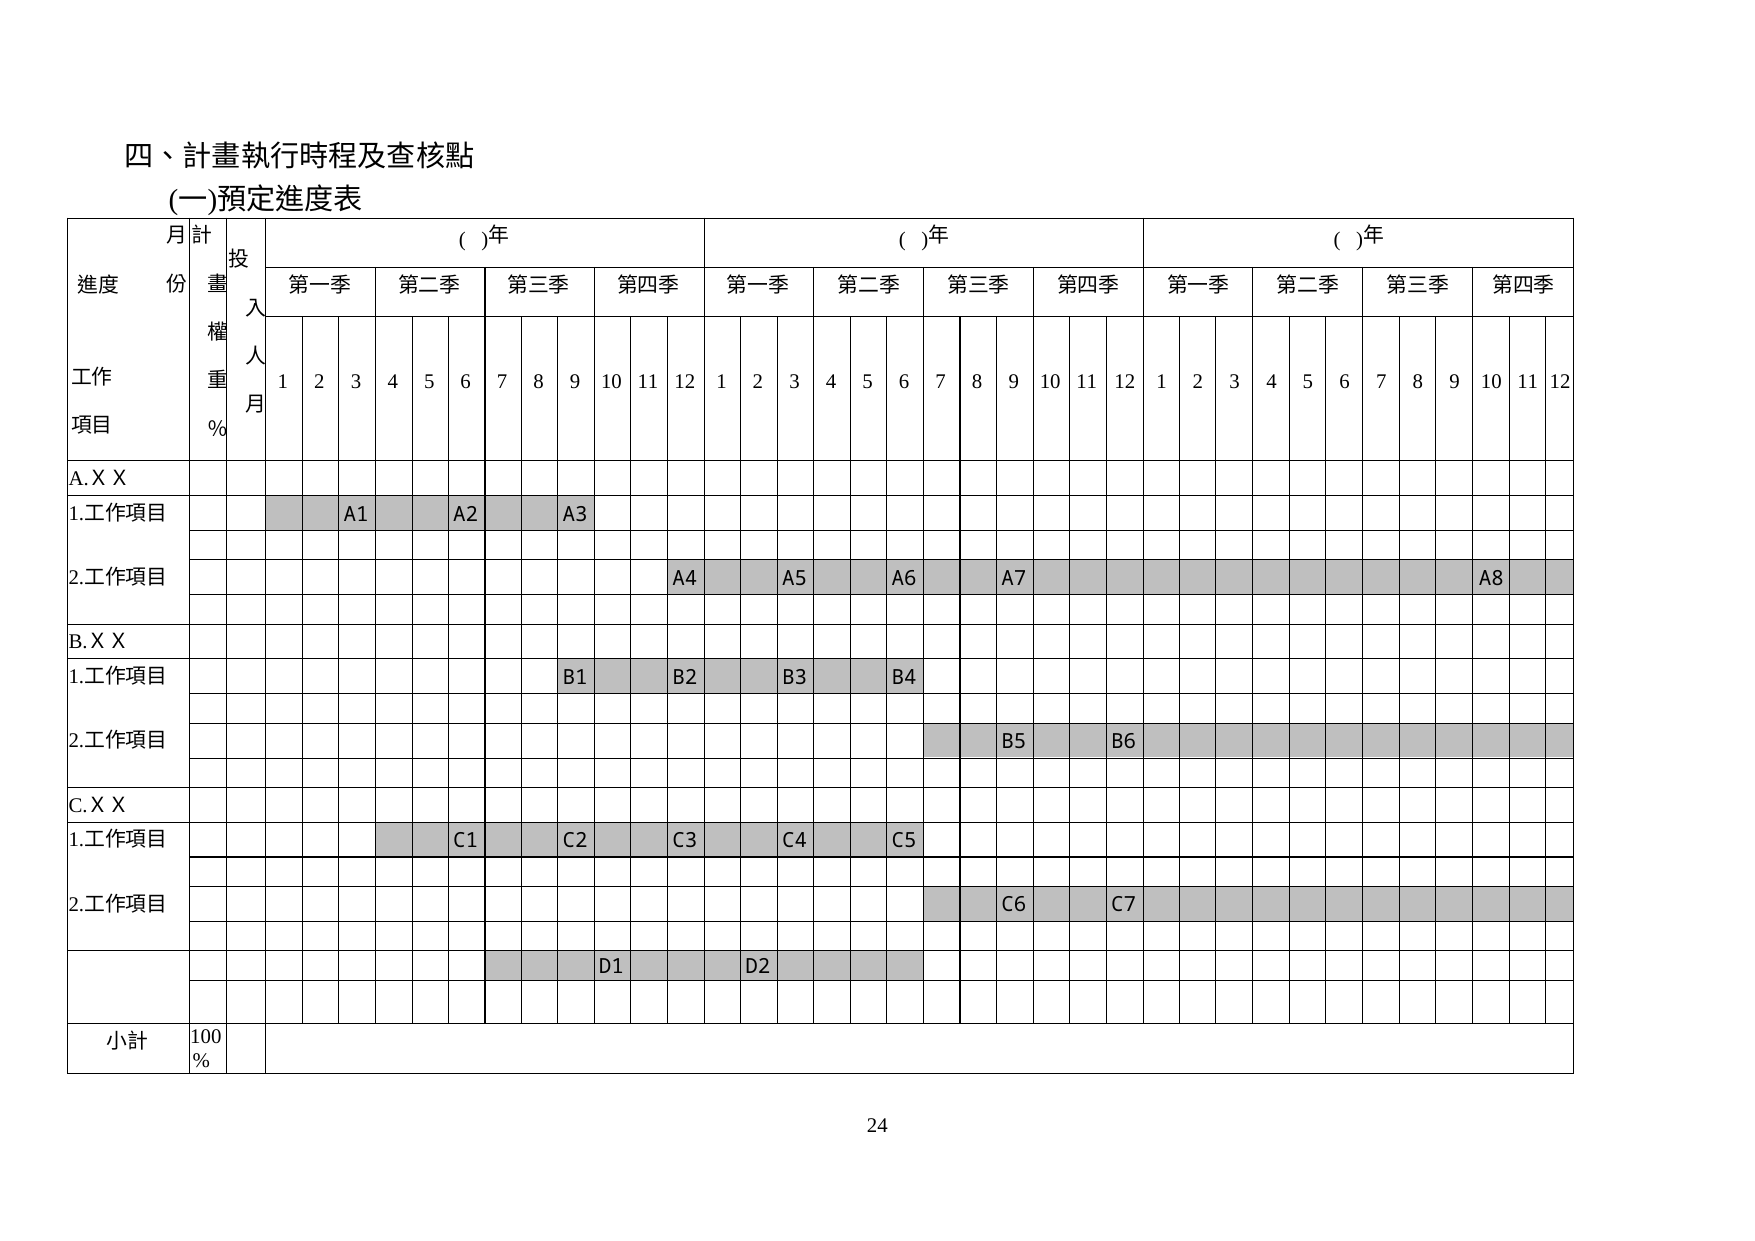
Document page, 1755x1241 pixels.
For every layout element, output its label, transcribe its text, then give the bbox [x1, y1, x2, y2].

table_cell [814, 724, 850, 757]
table_cell [449, 858, 484, 886]
table_cell [1400, 788, 1435, 822]
table_cell [741, 659, 777, 693]
table_cell [486, 788, 521, 822]
table_cell [1070, 724, 1106, 757]
table_cell [741, 759, 777, 787]
table_cell [1253, 595, 1289, 623]
table_cell [668, 981, 704, 1023]
table_cell [1363, 625, 1399, 658]
table_cell [1180, 659, 1215, 693]
table_cell [1510, 823, 1545, 856]
table_cell [705, 659, 740, 693]
table_cell [190, 823, 226, 856]
table_cell [1510, 625, 1545, 658]
table_cell [1216, 461, 1252, 495]
table_cell [449, 788, 484, 822]
table_cell [1546, 496, 1573, 530]
table_cell [303, 759, 338, 787]
table_cell [668, 461, 704, 495]
table_cell [1400, 922, 1435, 950]
table_cell [1326, 595, 1362, 623]
table_cell [741, 560, 777, 594]
table_cell 8 [1400, 317, 1435, 460]
table_cell [631, 887, 667, 921]
table_cell [1326, 560, 1362, 594]
table_cell [851, 531, 886, 559]
table_cell [705, 625, 740, 658]
table_cell [339, 531, 375, 559]
table_cell [631, 981, 667, 1023]
table_cell A3 [558, 496, 594, 530]
table_cell [1400, 560, 1435, 594]
table_cell [558, 560, 594, 594]
table_cell [741, 981, 777, 1023]
table_cell [1144, 461, 1179, 495]
table_cell [851, 659, 886, 693]
table_cell 11 [1070, 317, 1106, 460]
table_cell [961, 759, 996, 787]
table_cell [1510, 951, 1545, 980]
table_cell [190, 625, 226, 658]
table_cell [227, 1024, 265, 1072]
table_cell [1253, 496, 1289, 530]
table_cell [190, 951, 226, 980]
table_cell [1253, 560, 1289, 594]
table_cell [924, 659, 959, 693]
table_cell [1326, 461, 1362, 495]
table_cell [631, 951, 667, 980]
table_cell [887, 788, 923, 822]
table_cell [522, 951, 557, 980]
table_cell [413, 461, 448, 495]
table_cell [486, 759, 521, 787]
table_cell [558, 694, 594, 723]
table_cell [961, 887, 996, 921]
table_cell 5 [1290, 317, 1325, 460]
table_cell [924, 531, 959, 559]
table_cell [266, 922, 302, 950]
table_cell [924, 759, 959, 787]
table_cell [997, 461, 1033, 495]
table_cell [814, 625, 850, 658]
table_cell [522, 496, 557, 530]
table_cell [376, 531, 412, 559]
table_cell [558, 788, 594, 822]
table_cell [1510, 595, 1545, 623]
table_cell [1546, 887, 1573, 921]
table_cell [376, 759, 412, 787]
table_cell [486, 496, 521, 530]
table_cell [887, 951, 923, 980]
table_cell [266, 531, 302, 559]
table_cell [1400, 759, 1435, 787]
table_cell [778, 951, 813, 980]
table_cell [997, 981, 1033, 1023]
table_cell [68, 316, 122, 356]
table_cell [1326, 858, 1362, 886]
table_cell [924, 951, 959, 980]
table_cell [1216, 724, 1252, 757]
table_cell [595, 788, 630, 822]
table_cell [1216, 595, 1252, 623]
table_cell C6 [997, 887, 1033, 921]
table_cell [1180, 595, 1215, 623]
table_cell [1216, 951, 1252, 980]
table_cell [1510, 724, 1545, 757]
table_cell [1400, 496, 1435, 530]
table_cell [339, 887, 375, 921]
table_cell [668, 496, 704, 530]
table_cell [814, 560, 850, 594]
table_cell [997, 625, 1033, 658]
table_cell [595, 461, 630, 495]
table_cell [924, 461, 959, 495]
table_cell [449, 625, 484, 658]
table_cell [631, 659, 667, 693]
table_cell [997, 823, 1033, 856]
table_cell [376, 560, 412, 594]
table_cell [631, 724, 667, 757]
table_cell [1107, 951, 1143, 980]
table_cell [1034, 595, 1069, 623]
table_cell [1253, 788, 1289, 822]
table_cell [887, 759, 923, 787]
table_cell [887, 694, 923, 723]
table_cell [1400, 531, 1435, 559]
table_cell [1253, 823, 1289, 856]
table_cell [413, 788, 448, 822]
table_cell [558, 531, 594, 559]
table_cell 7 [486, 317, 521, 460]
table_cell [376, 858, 412, 886]
table_cell [1436, 858, 1472, 886]
table_cell [778, 595, 813, 623]
table_cell 6 [887, 317, 923, 460]
table_cell [1400, 659, 1435, 693]
table_cell [851, 887, 886, 921]
table_cell [190, 858, 226, 886]
table_cell 工作項目 [68, 356, 122, 460]
table_cell [1216, 981, 1252, 1023]
table_cell [814, 759, 850, 787]
table_cell [1034, 981, 1069, 1023]
table_cell [1180, 759, 1215, 787]
table_cell [961, 694, 996, 723]
table_cell [1510, 788, 1545, 822]
table_cell [339, 724, 375, 757]
table_cell [741, 595, 777, 623]
table_cell [741, 496, 777, 530]
table_cell [376, 625, 412, 658]
table_cell [1070, 922, 1106, 950]
table_cell 2.工作項目 [68, 886, 189, 921]
table_cell [631, 823, 667, 856]
table_cell [522, 595, 557, 623]
table_cell [1180, 823, 1215, 856]
table_cell [339, 858, 375, 886]
table_cell [1290, 887, 1325, 921]
table_cell 100% [190, 1024, 226, 1072]
table_cell [997, 759, 1033, 787]
table_cell [705, 922, 740, 950]
table_cell [961, 595, 996, 623]
table_cell [1290, 496, 1325, 530]
table_cell [1070, 461, 1106, 495]
table_cell [1326, 951, 1362, 980]
table_cell [1144, 951, 1179, 980]
table_cell [851, 858, 886, 886]
table_cell [376, 922, 412, 950]
table_cell [1363, 724, 1399, 757]
table_cell [814, 823, 850, 856]
table_cell [68, 594, 189, 623]
table_cell [266, 560, 302, 594]
table_header 投入人月 [227, 219, 265, 460]
table_cell [705, 951, 740, 980]
table_cell [961, 659, 996, 693]
table_cell [303, 887, 338, 921]
table_cell [190, 788, 226, 822]
table_cell [1144, 560, 1179, 594]
table_cell [997, 951, 1033, 980]
table_cell [1510, 496, 1545, 530]
table_cell [68, 693, 189, 723]
table_cell [887, 858, 923, 886]
table_cell 第二季 [814, 268, 923, 316]
table_cell [595, 981, 630, 1023]
table_cell [741, 858, 777, 886]
table_cell [961, 496, 996, 530]
table_cell [595, 659, 630, 693]
table_cell [705, 858, 740, 886]
table_cell [1253, 887, 1289, 921]
table_cell [303, 922, 338, 950]
table_cell C3 [668, 823, 704, 856]
table_cell [1510, 659, 1545, 693]
table_cell [1107, 823, 1143, 856]
table_cell [558, 461, 594, 495]
table_cell [887, 724, 923, 757]
table_cell [339, 922, 375, 950]
table_cell [522, 788, 557, 822]
table_cell [595, 531, 630, 559]
table_cell [376, 724, 412, 757]
table_cell B.ＸＸ [68, 625, 189, 658]
table_cell A8 [1473, 560, 1509, 594]
table_cell [449, 694, 484, 723]
table_cell [1107, 461, 1143, 495]
table_cell [227, 659, 265, 693]
table_cell 8 [961, 317, 996, 460]
table_cell [1473, 951, 1509, 980]
table_cell 12 [1107, 317, 1143, 460]
table_cell [1546, 659, 1573, 693]
table_cell [266, 981, 302, 1023]
table_cell [1144, 922, 1179, 950]
table_cell 10 [1473, 317, 1509, 460]
table_cell [1144, 724, 1179, 757]
table_cell [486, 858, 521, 886]
table_cell [266, 759, 302, 787]
table_cell [522, 724, 557, 757]
table_cell [1107, 759, 1143, 787]
table_cell [1180, 496, 1215, 530]
table_cell [486, 694, 521, 723]
table_cell [595, 922, 630, 950]
table_cell [1290, 823, 1325, 856]
table_cell B2 [668, 659, 704, 693]
table_cell [1363, 659, 1399, 693]
table_cell [1144, 823, 1179, 856]
table_cell [778, 788, 813, 822]
table_cell [814, 461, 850, 495]
table_cell [227, 531, 265, 559]
table_cell [924, 595, 959, 623]
table_cell [1473, 625, 1509, 658]
table_cell [266, 823, 302, 856]
table_cell [1216, 858, 1252, 886]
table_cell [705, 560, 740, 594]
table_cell [1290, 659, 1325, 693]
table_cell [595, 694, 630, 723]
table_cell [1400, 823, 1435, 856]
table_cell [961, 858, 996, 886]
table_cell [266, 659, 302, 693]
table_cell [1546, 981, 1573, 1023]
table_cell [997, 496, 1033, 530]
table_cell [668, 887, 704, 921]
table_cell [522, 981, 557, 1023]
table_cell [1034, 560, 1069, 594]
table_cell [413, 496, 448, 530]
table_cell [1070, 659, 1106, 693]
table_cell [486, 659, 521, 693]
table_cell [1180, 951, 1215, 980]
table_cell [1473, 659, 1509, 693]
table_cell 9 [1436, 317, 1472, 460]
table_cell [961, 951, 996, 980]
table_cell [851, 922, 886, 950]
table_cell [1510, 981, 1545, 1023]
table_cell [1436, 694, 1472, 723]
table_cell [190, 981, 226, 1023]
table_cell 第一季 [705, 268, 813, 316]
table_cell [631, 461, 667, 495]
table_cell [997, 595, 1033, 623]
table_cell [887, 496, 923, 530]
table_cell [1326, 887, 1362, 921]
table_cell [705, 461, 740, 495]
table_cell [449, 759, 484, 787]
table_cell [413, 625, 448, 658]
table_cell [1363, 981, 1399, 1023]
table_cell A5 [778, 560, 813, 594]
table_cell [486, 887, 521, 921]
table_cell [227, 887, 265, 921]
table_cell [741, 823, 777, 856]
table_cell [1290, 922, 1325, 950]
table_cell [961, 788, 996, 822]
table_cell [1216, 496, 1252, 530]
table_cell 4 [1253, 317, 1289, 460]
table_cell 12 [668, 317, 704, 460]
table_cell [227, 981, 265, 1023]
table_cell [778, 461, 813, 495]
table_cell [1290, 531, 1325, 559]
table_cell [1216, 887, 1252, 921]
table_cell 2 [741, 317, 777, 460]
table_cell [1144, 496, 1179, 530]
table_cell [668, 595, 704, 623]
table_cell [227, 461, 265, 495]
table_cell [303, 788, 338, 822]
table_cell [1363, 887, 1399, 921]
table_cell [413, 981, 448, 1023]
table_cell [961, 823, 996, 856]
table_cell [1290, 625, 1325, 658]
table_cell [413, 858, 448, 886]
table_cell [668, 724, 704, 757]
table_cell [1400, 625, 1435, 658]
text 四、計畫執行時程及查核點 [124, 133, 1630, 175]
table_cell [558, 858, 594, 886]
table_cell [303, 659, 338, 693]
table_cell [1180, 922, 1215, 950]
table_cell [266, 1024, 1573, 1072]
table_cell [1326, 922, 1362, 950]
table_cell [1290, 461, 1325, 495]
table_cell [449, 595, 484, 623]
table_cell [1034, 887, 1069, 921]
table_cell [814, 531, 850, 559]
table_cell [449, 951, 484, 980]
table_cell [449, 981, 484, 1023]
table_cell [924, 560, 959, 594]
table_cell A7 [997, 560, 1033, 594]
table_cell [887, 595, 923, 623]
table_cell [486, 951, 521, 980]
table_cell [339, 659, 375, 693]
table_cell [266, 724, 302, 757]
table_cell [705, 981, 740, 1023]
table_cell [1473, 759, 1509, 787]
table_cell [631, 560, 667, 594]
table_cell [227, 759, 265, 787]
table_cell [705, 887, 740, 921]
table_cell D1 [595, 951, 630, 980]
table_cell [778, 858, 813, 886]
table_cell [924, 625, 959, 658]
table_cell [778, 625, 813, 658]
table_cell [1546, 531, 1573, 559]
table_cell [1546, 461, 1573, 495]
table_cell [449, 461, 484, 495]
table_cell 2.工作項目 [68, 723, 189, 757]
table_cell [1546, 724, 1573, 757]
table_cell [997, 531, 1033, 559]
table_cell [1546, 759, 1573, 787]
table_cell [814, 595, 850, 623]
table_cell [1326, 531, 1362, 559]
table_cell [190, 694, 226, 723]
table_cell [705, 724, 740, 757]
table_cell 2 [1180, 317, 1215, 460]
table_cell [924, 858, 959, 886]
table_cell [1400, 887, 1435, 921]
table_cell [1144, 981, 1179, 1023]
table_cell [227, 858, 265, 886]
table_cell [339, 951, 375, 980]
table_cell [1107, 858, 1143, 886]
table_cell [1290, 788, 1325, 822]
table_cell 2.工作項目 [68, 559, 189, 594]
table_cell [1180, 858, 1215, 886]
table_cell [961, 560, 996, 594]
table_cell A2 [449, 496, 484, 530]
table_cell [631, 625, 667, 658]
table_cell [814, 858, 850, 886]
table_cell [1070, 887, 1106, 921]
table_cell [68, 951, 189, 1023]
table_cell [1363, 461, 1399, 495]
table_cell [814, 788, 850, 822]
table_cell [631, 531, 667, 559]
table_cell 第四季 [1034, 268, 1143, 316]
table_cell [1144, 858, 1179, 886]
table_cell [266, 887, 302, 921]
table_cell [924, 823, 959, 856]
table_cell [997, 694, 1033, 723]
table_cell [1546, 788, 1573, 822]
table_cell [227, 496, 265, 530]
table_cell [413, 823, 448, 856]
table_cell [887, 531, 923, 559]
table_cell 第三季 [1363, 268, 1472, 316]
table_cell [1363, 951, 1399, 980]
table_cell 11 [1510, 317, 1545, 460]
table_cell [339, 981, 375, 1023]
table_cell [266, 858, 302, 886]
table_cell [595, 759, 630, 787]
table_cell [668, 694, 704, 723]
table_cell [376, 659, 412, 693]
table_cell 1.工作項目 [68, 496, 189, 530]
table_cell [1436, 887, 1472, 921]
table_cell 8 [522, 317, 557, 460]
table_cell [1253, 531, 1289, 559]
table_cell 第一季 [1144, 268, 1252, 316]
table_cell [1400, 981, 1435, 1023]
table_cell [1144, 531, 1179, 559]
table_cell [668, 951, 704, 980]
table_cell [227, 694, 265, 723]
table_cell [339, 461, 375, 495]
table_cell [558, 981, 594, 1023]
table_cell 9 [558, 317, 594, 460]
table_cell [303, 981, 338, 1023]
table_cell [924, 496, 959, 530]
table_cell [1216, 788, 1252, 822]
table_cell [1436, 951, 1472, 980]
table_header 進度 [68, 219, 122, 316]
table_cell [924, 922, 959, 950]
table_cell [887, 461, 923, 495]
table_cell 1 [1144, 317, 1179, 460]
table_cell [190, 887, 226, 921]
table_cell [190, 659, 226, 693]
table_cell [413, 724, 448, 757]
table_cell [851, 759, 886, 787]
table_cell [1180, 625, 1215, 658]
table_cell [122, 356, 189, 460]
table_cell [413, 922, 448, 950]
table_cell [1400, 858, 1435, 886]
table_cell [851, 981, 886, 1023]
table_cell [413, 887, 448, 921]
table_cell [741, 694, 777, 723]
table_cell [339, 759, 375, 787]
table_cell 1.工作項目 [68, 659, 189, 693]
table_cell [522, 759, 557, 787]
table_cell [486, 595, 521, 623]
table_cell [1070, 496, 1106, 530]
table_cell [303, 724, 338, 757]
table_cell C4 [778, 823, 813, 856]
table_cell [303, 625, 338, 658]
table_cell B6 [1107, 724, 1143, 757]
table_cell [227, 724, 265, 757]
table_cell B1 [558, 659, 594, 693]
table_cell [1216, 625, 1252, 658]
table_cell [1436, 788, 1472, 822]
table_cell [413, 531, 448, 559]
table_cell [522, 531, 557, 559]
table_cell [522, 858, 557, 886]
table_cell [1034, 461, 1069, 495]
table_cell 3 [778, 317, 813, 460]
table_cell 1.工作項目 [68, 823, 189, 856]
table_cell [339, 823, 375, 856]
table_cell 第二季 [1253, 268, 1362, 316]
table_cell 7 [1363, 317, 1399, 460]
table_cell A.ＸＸ [68, 461, 189, 495]
table_cell [1070, 560, 1106, 594]
table_cell [1436, 625, 1472, 658]
table_cell [227, 788, 265, 822]
table_cell [190, 496, 226, 530]
table_cell [190, 461, 226, 495]
table_cell [266, 951, 302, 980]
table_cell [961, 461, 996, 495]
table_cell [227, 922, 265, 950]
table_cell [1290, 560, 1325, 594]
table_cell [1253, 625, 1289, 658]
table_cell [1436, 461, 1472, 495]
table_cell [705, 694, 740, 723]
table_cell [1107, 981, 1143, 1023]
table_cell B3 [778, 659, 813, 693]
table_cell [741, 625, 777, 658]
table_cell [1253, 759, 1289, 787]
table_cell [778, 531, 813, 559]
table_cell [1510, 694, 1545, 723]
table_cell [413, 951, 448, 980]
table_cell [1034, 858, 1069, 886]
table_cell [887, 625, 923, 658]
table_cell [668, 625, 704, 658]
table_cell [339, 788, 375, 822]
table_cell [1546, 951, 1573, 980]
table_cell [997, 858, 1033, 886]
table_cell [558, 951, 594, 980]
table_cell [741, 461, 777, 495]
table_cell [924, 694, 959, 723]
table_cell [413, 759, 448, 787]
table_cell [1546, 823, 1573, 856]
table_cell [1436, 531, 1472, 559]
table_cell [1363, 922, 1399, 950]
table_cell [449, 560, 484, 594]
table_cell [449, 724, 484, 757]
table_cell [303, 595, 338, 623]
table_cell [1144, 595, 1179, 623]
table_cell [1363, 823, 1399, 856]
table_cell [668, 922, 704, 950]
table_cell [339, 625, 375, 658]
table_cell [851, 560, 886, 594]
table_cell [376, 496, 412, 530]
table_cell [449, 922, 484, 950]
table_cell [1034, 788, 1069, 822]
table_cell [1144, 887, 1179, 921]
table_cell [924, 788, 959, 822]
table_cell [339, 694, 375, 723]
table_cell [595, 496, 630, 530]
table_cell [814, 496, 850, 530]
table_cell [1326, 788, 1362, 822]
table_cell 4 [814, 317, 850, 460]
table_cell [1546, 858, 1573, 886]
table_cell [486, 981, 521, 1023]
table_cell [486, 461, 521, 495]
table_cell 第二季 [376, 268, 484, 316]
table_cell [1180, 981, 1215, 1023]
table_header ( )年 [266, 219, 704, 267]
table_cell [266, 625, 302, 658]
table_cell [1473, 922, 1509, 950]
table_cell [376, 461, 412, 495]
table_cell [778, 759, 813, 787]
table_cell [961, 625, 996, 658]
table_cell 5 [413, 317, 448, 460]
table_cell [1180, 560, 1215, 594]
table_cell [1070, 823, 1106, 856]
table_cell [961, 981, 996, 1023]
table_cell [887, 887, 923, 921]
table_cell [1473, 531, 1509, 559]
table_cell [1400, 951, 1435, 980]
table_cell [1253, 981, 1289, 1023]
table_cell [1510, 759, 1545, 787]
table_cell [1546, 560, 1573, 594]
table_cell [339, 595, 375, 623]
table_cell [303, 823, 338, 856]
table_cell [449, 531, 484, 559]
table_cell [1216, 759, 1252, 787]
table_cell [778, 922, 813, 950]
table_cell [924, 981, 959, 1023]
table_cell [631, 595, 667, 623]
table_cell [190, 595, 226, 623]
table_cell [486, 724, 521, 757]
table_cell [778, 724, 813, 757]
table_cell [522, 887, 557, 921]
table_cell [190, 724, 226, 757]
table_cell [303, 531, 338, 559]
table_cell [1473, 858, 1509, 886]
table_cell [778, 496, 813, 530]
table_cell D2 [741, 951, 777, 980]
table_cell [227, 595, 265, 623]
table_cell [1473, 788, 1509, 822]
table_cell 12 [1546, 317, 1573, 460]
table_cell [851, 496, 886, 530]
table_cell [814, 694, 850, 723]
table_cell 小計 [68, 1024, 189, 1072]
table_cell [1510, 858, 1545, 886]
table_cell [778, 887, 813, 921]
table_cell 9 [997, 317, 1033, 460]
table_cell [1326, 823, 1362, 856]
table_cell [1253, 724, 1289, 757]
table_cell [486, 823, 521, 856]
table_cell [595, 625, 630, 658]
table_cell [1363, 788, 1399, 822]
table_cell [1473, 724, 1509, 757]
table_cell [1400, 724, 1435, 757]
table_cell [668, 858, 704, 886]
table_cell [266, 788, 302, 822]
table_cell [924, 724, 959, 757]
table_cell [814, 922, 850, 950]
table_cell 1 [266, 317, 302, 460]
table_cell [413, 560, 448, 594]
table_cell [413, 595, 448, 623]
table_cell [1253, 951, 1289, 980]
table_cell C5 [887, 823, 923, 856]
table_cell [227, 823, 265, 856]
table_cell B4 [887, 659, 923, 693]
table_cell [1546, 922, 1573, 950]
table_cell [376, 595, 412, 623]
table_cell [1180, 461, 1215, 495]
table_cell 第四季 [595, 268, 704, 316]
table_cell C1 [449, 823, 484, 856]
table_header 月份 [122, 219, 189, 356]
table_cell [851, 951, 886, 980]
table_cell [1473, 694, 1509, 723]
table_cell [190, 560, 226, 594]
table_cell [887, 922, 923, 950]
table_cell [1107, 694, 1143, 723]
table_cell [376, 981, 412, 1023]
table_cell [705, 531, 740, 559]
table_cell [558, 887, 594, 921]
table_cell [997, 922, 1033, 950]
table_cell [1253, 659, 1289, 693]
table_cell 11 [631, 317, 667, 460]
table_cell [1107, 922, 1143, 950]
table_cell [851, 823, 886, 856]
table_cell 3 [1216, 317, 1252, 460]
table_cell [851, 625, 886, 658]
table_cell [1107, 496, 1143, 530]
table_cell [1290, 694, 1325, 723]
table_cell [1216, 922, 1252, 950]
table_cell [1253, 858, 1289, 886]
table_cell [227, 560, 265, 594]
table_cell [961, 922, 996, 950]
table_cell [1034, 724, 1069, 757]
table_cell [413, 694, 448, 723]
table_cell [449, 659, 484, 693]
table_cell [1034, 659, 1069, 693]
table_cell [1363, 496, 1399, 530]
table_cell [1546, 694, 1573, 723]
table_cell [961, 724, 996, 757]
table_cell [1107, 560, 1143, 594]
table_cell [1290, 981, 1325, 1023]
table_cell [1216, 560, 1252, 594]
table_cell [595, 887, 630, 921]
table_cell [814, 887, 850, 921]
table_cell [1253, 922, 1289, 950]
table_cell [1436, 659, 1472, 693]
table_cell [1034, 823, 1069, 856]
table_cell [1107, 659, 1143, 693]
table_cell [522, 625, 557, 658]
table_cell [1436, 595, 1472, 623]
table_cell [705, 788, 740, 822]
table_cell [1510, 922, 1545, 950]
table_cell [1070, 951, 1106, 980]
table_header ( )年 [1144, 219, 1573, 267]
table_cell [1363, 694, 1399, 723]
table_cell [1180, 724, 1215, 757]
table_cell [741, 788, 777, 822]
table_cell [1363, 858, 1399, 886]
table_cell [1290, 759, 1325, 787]
table_cell C7 [1107, 887, 1143, 921]
table_cell [1107, 595, 1143, 623]
table_cell [68, 856, 189, 886]
table_cell [1107, 788, 1143, 822]
table_cell [1290, 858, 1325, 886]
table_cell [1180, 788, 1215, 822]
table_cell 第一季 [266, 268, 375, 316]
table_cell [814, 659, 850, 693]
table_cell [1363, 560, 1399, 594]
table_cell [1034, 531, 1069, 559]
table_cell [595, 595, 630, 623]
table_cell [741, 724, 777, 757]
table_cell [1326, 694, 1362, 723]
table_cell [266, 694, 302, 723]
table_cell [924, 887, 959, 921]
table_cell [1107, 531, 1143, 559]
table_cell [1144, 659, 1179, 693]
table_cell [68, 530, 189, 559]
table_cell [997, 659, 1033, 693]
table_cell [376, 694, 412, 723]
table_cell [1070, 759, 1106, 787]
table_cell [522, 694, 557, 723]
table_cell [1400, 461, 1435, 495]
table_cell [595, 823, 630, 856]
table_cell [631, 496, 667, 530]
table_cell [266, 595, 302, 623]
table_cell [1216, 823, 1252, 856]
table_cell [1473, 595, 1509, 623]
table_cell [68, 758, 189, 787]
table_cell [631, 759, 667, 787]
table_cell [705, 595, 740, 623]
table_cell [631, 922, 667, 950]
table_cell [190, 759, 226, 787]
table_cell [266, 496, 302, 530]
table_cell [522, 823, 557, 856]
table_cell [1510, 560, 1545, 594]
table_cell [558, 595, 594, 623]
table_cell [814, 981, 850, 1023]
table_cell [558, 724, 594, 757]
table_header 計畫權重％ [190, 219, 226, 460]
table_cell [1070, 531, 1106, 559]
table_cell [303, 461, 338, 495]
table_cell [1436, 560, 1472, 594]
table_cell [190, 531, 226, 559]
table_cell [851, 724, 886, 757]
table_cell [705, 823, 740, 856]
table_cell [1034, 496, 1069, 530]
table_cell [631, 788, 667, 822]
table_cell [376, 823, 412, 856]
table_cell [595, 858, 630, 886]
table_cell [1510, 887, 1545, 921]
table_cell C2 [558, 823, 594, 856]
table_cell [705, 496, 740, 530]
table_cell [266, 461, 302, 495]
table_cell [778, 694, 813, 723]
table_cell [1144, 694, 1179, 723]
table_cell [303, 858, 338, 886]
table_cell [486, 560, 521, 594]
text (一)預定進度表 [168, 175, 1630, 217]
table_cell [1436, 496, 1472, 530]
table_cell [1070, 858, 1106, 886]
table_cell [1363, 531, 1399, 559]
table_cell 10 [595, 317, 630, 460]
table_cell [741, 887, 777, 921]
table_cell [68, 921, 189, 950]
table_cell 第三季 [924, 268, 1033, 316]
table_cell [1144, 625, 1179, 658]
table_cell [887, 981, 923, 1023]
table_cell [1034, 625, 1069, 658]
table_cell [1180, 887, 1215, 921]
table_cell [303, 694, 338, 723]
table_cell [558, 759, 594, 787]
table_cell [1144, 788, 1179, 822]
table_cell [486, 625, 521, 658]
table_cell A4 [668, 560, 704, 594]
table_cell [522, 461, 557, 495]
table_cell [303, 496, 338, 530]
table_cell [303, 560, 338, 594]
table_cell C.ＸＸ [68, 788, 189, 822]
table_cell [1253, 694, 1289, 723]
table_cell [1546, 595, 1573, 623]
table_cell [1326, 659, 1362, 693]
table_cell [1436, 759, 1472, 787]
table_cell 6 [1326, 317, 1362, 460]
table_cell [668, 788, 704, 822]
table_cell [1326, 759, 1362, 787]
table_cell [1290, 724, 1325, 757]
table_cell [486, 531, 521, 559]
table_cell 4 [376, 317, 412, 460]
table_cell [1107, 625, 1143, 658]
table_cell [1070, 595, 1106, 623]
table_cell 7 [924, 317, 959, 460]
table_cell [997, 788, 1033, 822]
table_cell [595, 560, 630, 594]
table_cell [1436, 981, 1472, 1023]
table_cell [668, 531, 704, 559]
table_cell [227, 951, 265, 980]
table_cell [522, 560, 557, 594]
table_cell [1070, 981, 1106, 1023]
table_cell A6 [887, 560, 923, 594]
table_cell [595, 724, 630, 757]
table_cell [1473, 461, 1509, 495]
table_cell B5 [997, 724, 1033, 757]
table_cell [631, 694, 667, 723]
table_cell A1 [339, 496, 375, 530]
table_cell [1253, 461, 1289, 495]
table_cell [961, 531, 996, 559]
table_cell [1180, 694, 1215, 723]
table_cell 5 [851, 317, 886, 460]
table_cell [851, 788, 886, 822]
table_cell [1473, 981, 1509, 1023]
table_cell 1 [705, 317, 740, 460]
table_cell [1144, 759, 1179, 787]
table_cell [522, 922, 557, 950]
table_header ( )年 [705, 219, 1143, 267]
table_cell [1400, 595, 1435, 623]
table_cell [190, 922, 226, 950]
table_cell [1326, 496, 1362, 530]
table_cell [1436, 724, 1472, 757]
table_cell [741, 922, 777, 950]
table_cell [814, 951, 850, 980]
table_cell [449, 887, 484, 921]
table_cell [1070, 788, 1106, 822]
table_cell [741, 531, 777, 559]
table_cell [1400, 694, 1435, 723]
table_cell [376, 788, 412, 822]
table_cell [1070, 694, 1106, 723]
table_cell [376, 951, 412, 980]
table_cell [1326, 625, 1362, 658]
table_cell 6 [449, 317, 484, 460]
table_cell [1510, 531, 1545, 559]
table_cell [1436, 922, 1472, 950]
table_cell [413, 659, 448, 693]
table_cell [558, 625, 594, 658]
table_cell [1436, 823, 1472, 856]
table_cell [1473, 887, 1509, 921]
table_cell [486, 922, 521, 950]
table_cell [339, 560, 375, 594]
table_cell [778, 981, 813, 1023]
table_cell 第四季 [1473, 268, 1573, 316]
table_cell [851, 461, 886, 495]
table_cell [522, 659, 557, 693]
table_cell [1473, 496, 1509, 530]
table_cell [631, 858, 667, 886]
table_cell 第三季 [486, 268, 594, 316]
table_cell [1546, 625, 1573, 658]
table_cell [1290, 595, 1325, 623]
table_cell [851, 694, 886, 723]
table_cell [851, 595, 886, 623]
table_cell [1363, 595, 1399, 623]
table_cell [376, 887, 412, 921]
table_cell [1363, 759, 1399, 787]
table_cell 2 [303, 317, 338, 460]
table_cell [1180, 531, 1215, 559]
table_cell [558, 922, 594, 950]
table_cell [668, 759, 704, 787]
table_cell [1326, 724, 1362, 757]
table_cell [227, 625, 265, 658]
table_cell [1510, 461, 1545, 495]
table_cell [1070, 625, 1106, 658]
table_cell [1326, 981, 1362, 1023]
table_cell [1034, 759, 1069, 787]
table_cell [1034, 694, 1069, 723]
table_cell [705, 759, 740, 787]
table_cell 3 [339, 317, 375, 460]
table_cell [1034, 951, 1069, 980]
table_cell [1473, 823, 1509, 856]
table_cell [303, 951, 338, 980]
table_cell [1216, 694, 1252, 723]
table_cell [1216, 531, 1252, 559]
table_cell [1034, 922, 1069, 950]
table_cell [1216, 659, 1252, 693]
table_cell [1290, 951, 1325, 980]
table_cell 10 [1034, 317, 1069, 460]
